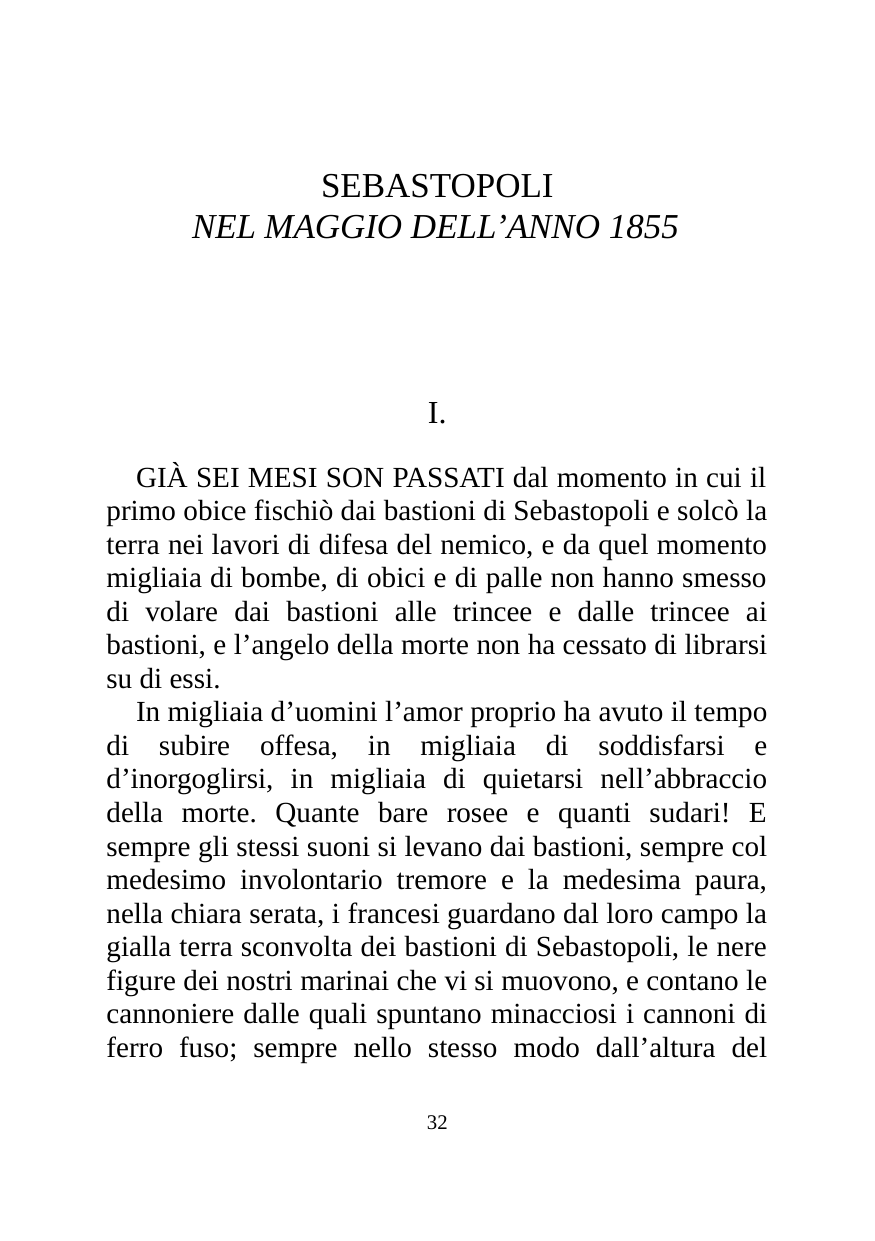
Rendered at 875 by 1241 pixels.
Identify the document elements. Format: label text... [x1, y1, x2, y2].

text GIÀ SEI MESI SON PASSATI dal momento in cui il primo obice fischiò dai bastioni di Sebastopoli e solcò la terra nei lavori di difesa del nemico, e da quel momento migliaia di bombe, di obici e di palle non hanno smesso di volare dai bastioni alle trincee e dalle trincee ai bastioni, e l’angelo della morte non ha cessato di librarsi su di essi. [106, 460, 768, 694]
subtitle SEBASTOPOLI NEL MAGGIO DELL’ANNO 1855 [106, 165, 768, 246]
text In migliaia d’uomini l’amor proprio ha avuto il tempo di subire offesa, in migliaia di soddisfarsi e d’inorgoglirsi, in migliaia di quietarsi nell’abbraccio della morte. Quante bare rosee e quanti sudari! E sempre gli stessi suoni si levano dai bastioni, sempre col medesimo involontario tremore e la medesima paura, nella chiara serata, i francesi guardano dal loro campo la gialla terra sconvolta dei bastioni di Sebastopoli, le nere figure dei nostri marinai che vi si muovono, e contano le cannoniere dalle quali spuntano minacciosi i cannoni di ferro fuso; sempre nello stesso modo dall’altura del [106, 694, 768, 1063]
subtitle I. [106, 393, 768, 430]
